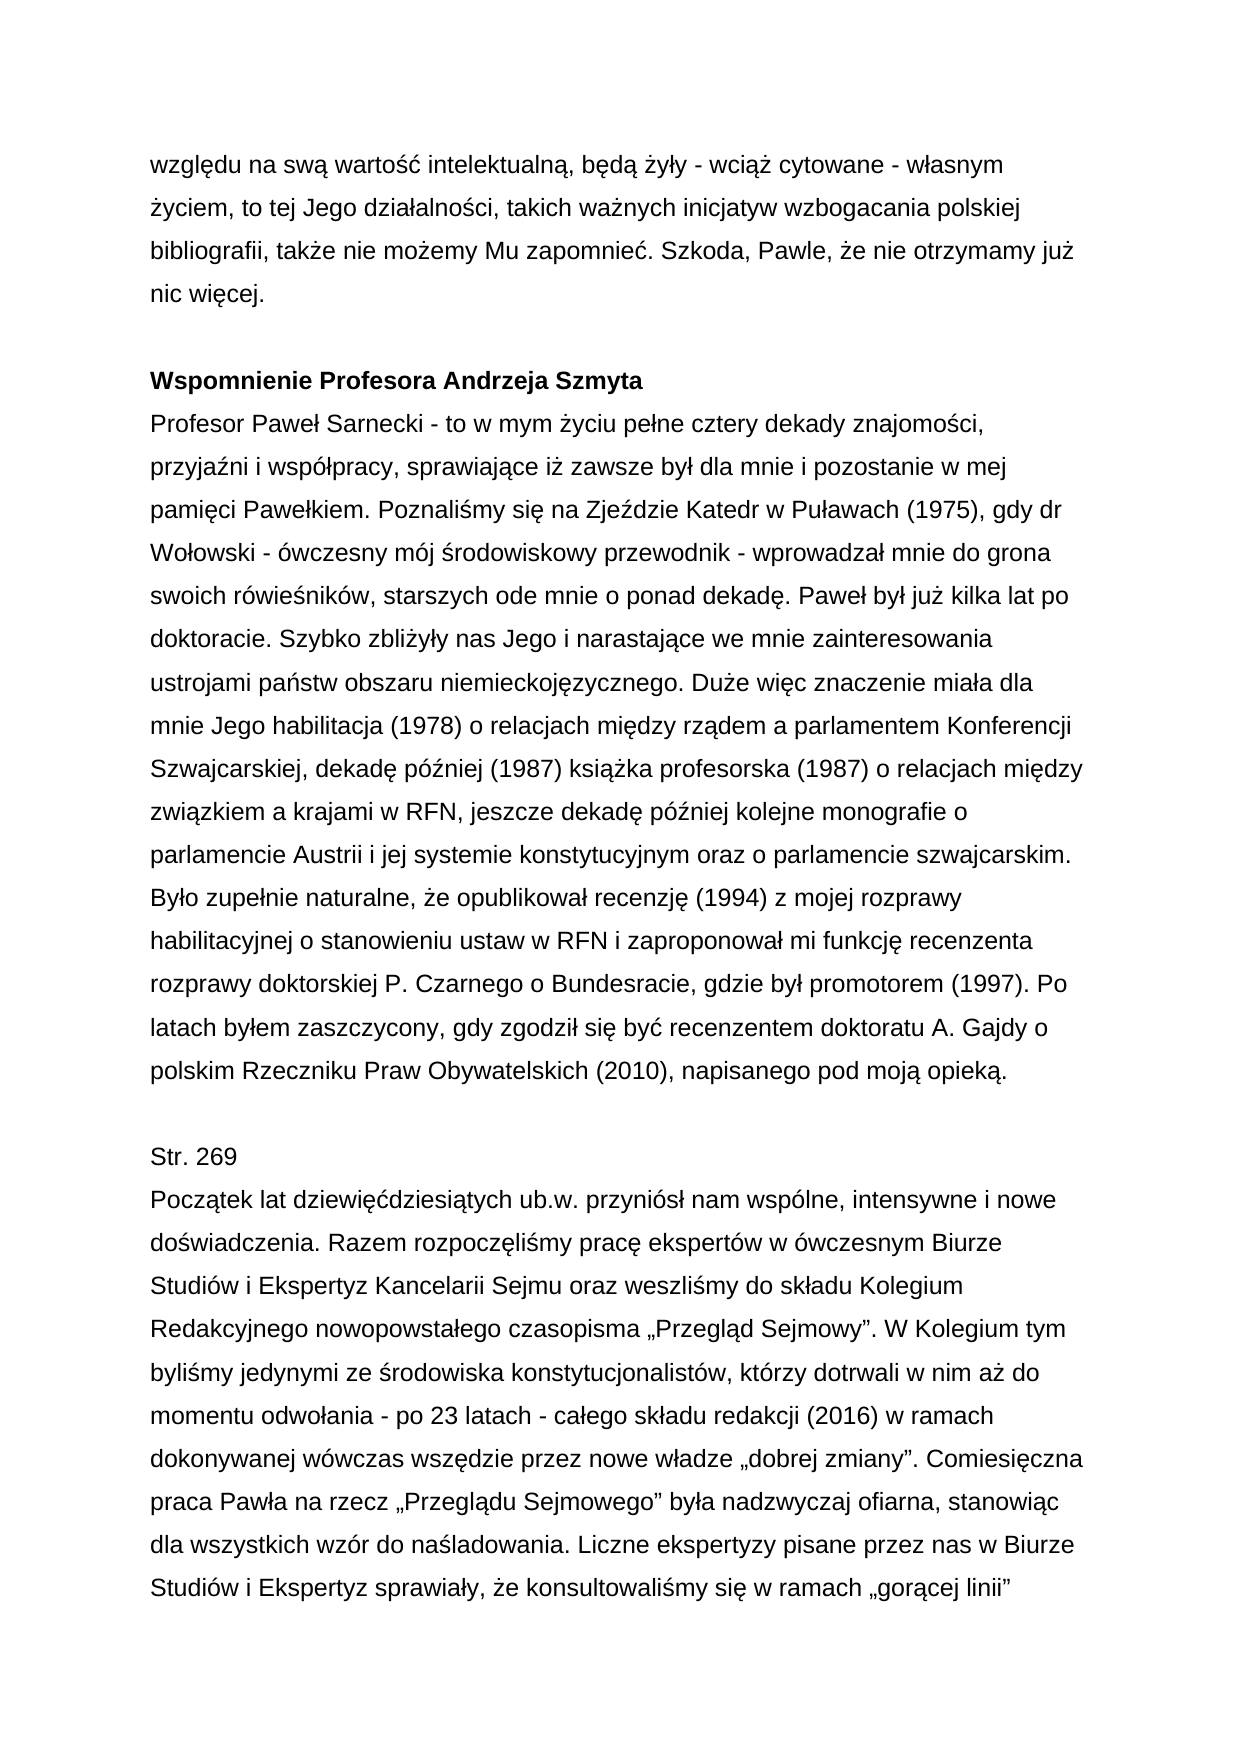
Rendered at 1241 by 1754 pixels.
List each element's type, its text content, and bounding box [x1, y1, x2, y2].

text Profesor Paweł Sarnecki - to w mym życiu pełne cztery dekady znajomości, przyjaźni i współpracy, sprawiające iż zawsze był dla mnie i pozostanie w mej pamięci Pawełkiem. Poznaliśmy się na Zjeździe Katedr w Puławach (1975), gdy dr Wołowski - ówczesny mój środowiskowy przewodnik - wprowadzał mnie do grona swoich rówieśników, starszych ode mnie o ponad dekadę. Paweł był już kilka lat po doktoracie. Szybko zbliżyły nas Jego i narastające we mnie zainteresowania ustrojami państw obszaru niemieckojęzycznego. Duże więc znaczenie miała dla mnie Jego habilitacja (1978) o relacjach między rządem a parlamentem Konferencji Szwajcarskiej, dekadę później (1987) książka profesorska (1987) o relacjach między związkiem a krajami w RFN, jeszcze dekadę później kolejne monografie o parlamencie Austrii i jej systemie konstytucyjnym oraz o parlamencie szwajcarskim. Było zupełnie naturalne, że opublikował recenzję (1994) z mojej rozprawy habilitacyjnej o stanowieniu ustaw w RFN i zaproponował mi funkcję recenzenta rozprawy doktorskiej P. Czarnego o Bundesracie, gdzie był promotorem (1997). Po latach byłem zaszczycony, gdy zgodził się być recenzentem doktoratu A. Gajdy o polskim Rzeczniku Praw Obywatelskich (2010), napisanego pod moją opieką. [150, 409, 1090, 1084]
subtitle Wspomnienie Profesora Andrzeja Szmyta [150, 366, 1090, 394]
text względu na swą wartość intelektualną, będą żyły - wciąż cytowane - własnym życiem, to tej Jego działalności, takich ważnych inicjatyw wzbogacania polskiej bibliografii, także nie możemy Mu zapomnieć. Szkoda, Pawle, że nie otrzymamy już nic więcej. [150, 150, 1090, 308]
text Początek lat dziewięćdziesiątych ub.w. przyniósł nam wspólne, intensywne i nowe doświadczenia. Razem rozpoczęliśmy pracę ekspertów w ówczesnym Biurze Studiów i Ekspertyz Kancelarii Sejmu oraz weszliśmy do składu Kolegium Redakcyjnego nowopowstałego czasopisma „Przegląd Sejmowy”. W Kolegium tym byliśmy jedynymi ze środowiska konstytucjonalistów, którzy dotrwali w nim aż do momentu odwołania - po 23 latach - całego składu redakcji (2016) w ramach dokonywanej wówczas wszędzie przez nowe władze „dobrej zmiany”. Comiesięczna praca Pawła na rzecz „Przeglądu Sejmowego” była nadzwyczaj ofiarna, stanowiąc dla wszystkich wzór do naśladowania. Liczne ekspertyzy pisane przez nas w Biurze Studiów i Ekspertyz sprawiały, że konsultowaliśmy się w ramach „gorącej linii” [150, 1185, 1090, 1602]
text Str. 269 [150, 1142, 1090, 1171]
